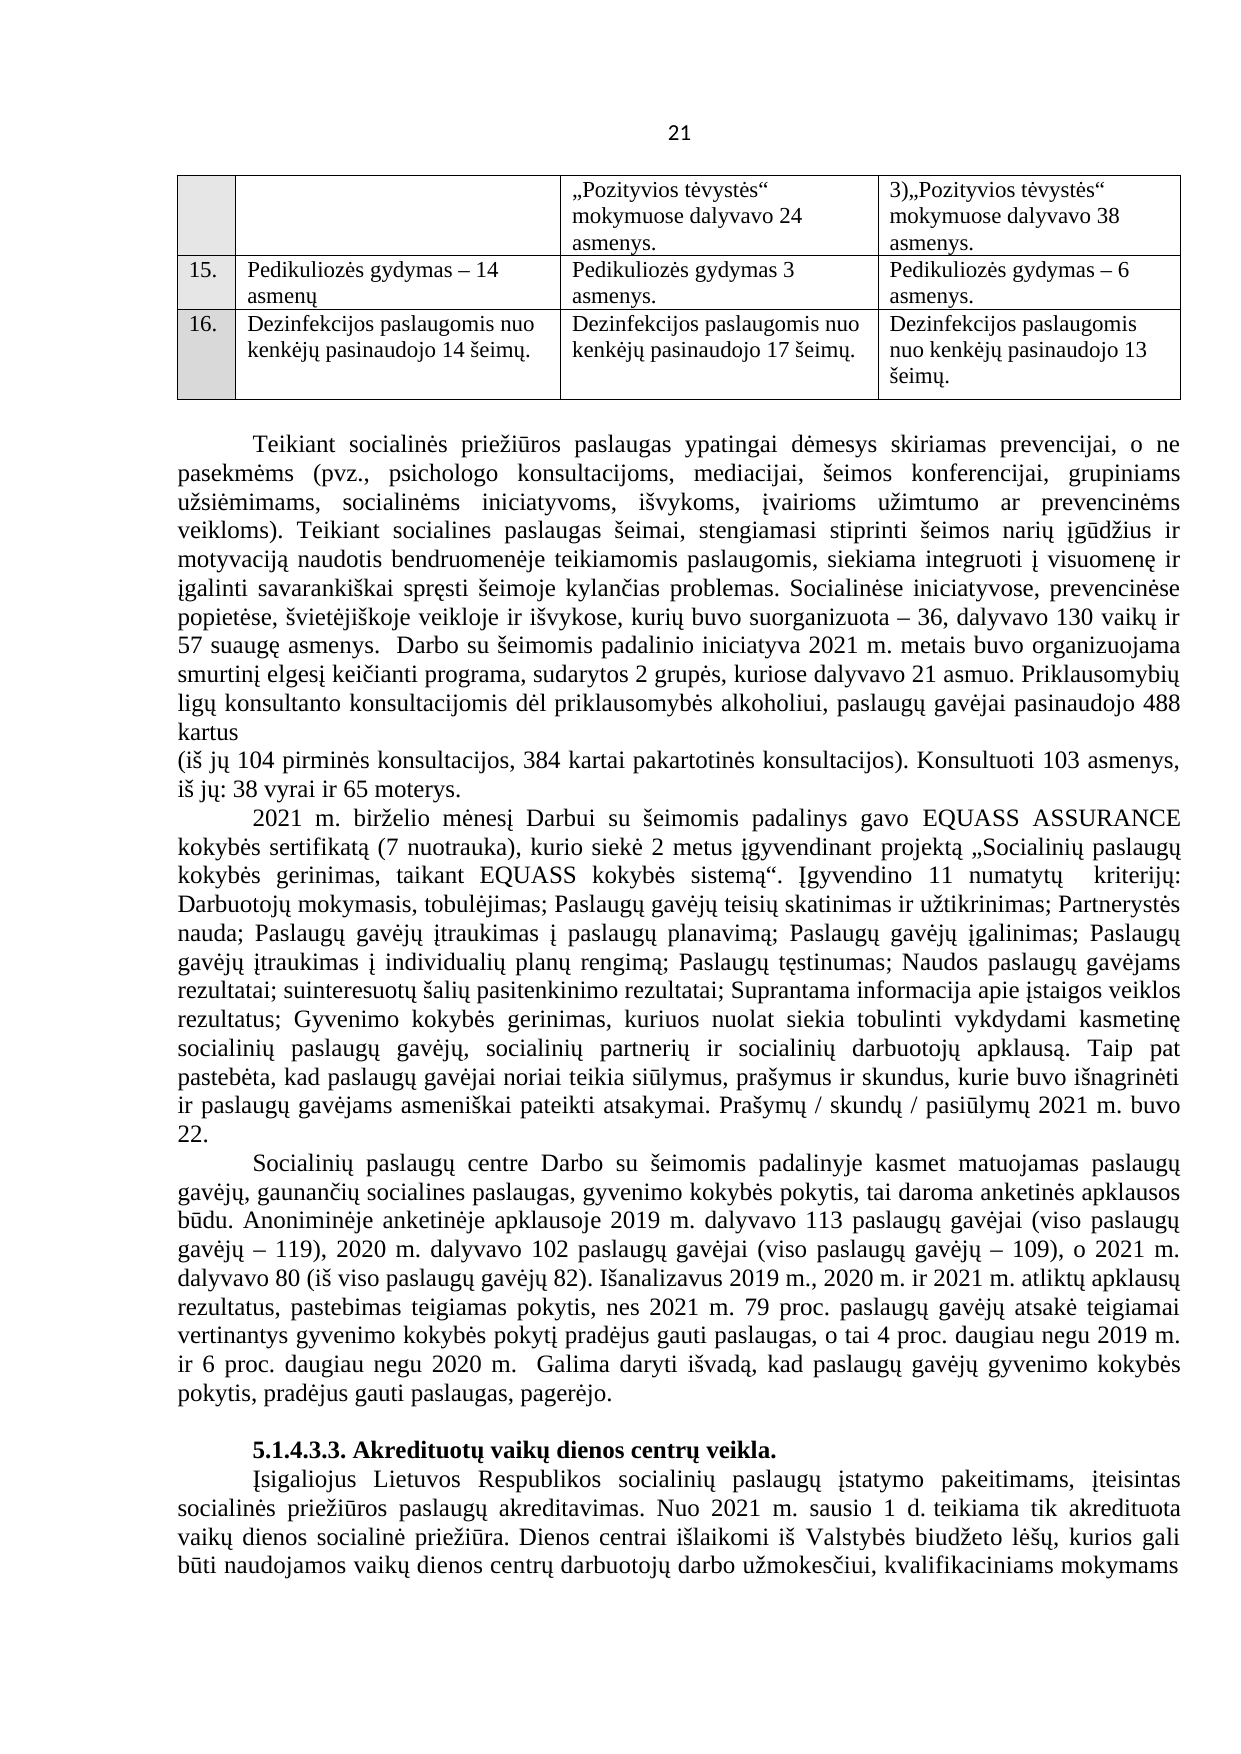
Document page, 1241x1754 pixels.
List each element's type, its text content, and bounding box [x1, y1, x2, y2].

table_cell [236, 176, 560, 255]
table_cell Dezinfekcijos paslaugomis nuo kenkėjų pasinaudojo 13 šeimų. [879, 310, 1180, 399]
table_cell Pedikuliozės gydymas – 14 asmenų [236, 256, 560, 309]
table_cell 3)„Pozityvios tėvystės“ mokymuose dalyvavo 38 asmenys. [879, 176, 1180, 255]
text Teikiant socialinės priežiūros paslaugas ypatingai dėmesys skiriamas prevencijai, o ne pasekmėms (pvz., psichologo konsultacijoms, mediacijai, šeimos konferencijai, grupiniams užsiėmimams, socialinėms iniciatyvoms, išvykoms, įvairioms užimtumo ar prevencinėms veikloms). Teikiant socialines paslaugas šeimai, stengiamasi stiprinti šeimos narių įgūdžius ir motyvaciją naudotis bendruomenėje teikiamomis paslaugomis, siekiama integruoti į visuomenę ir įgalinti savarankiškai spręsti šeimoje kylančias problemas. Socialinėse iniciatyvose, prevencinėse popietėse, švietėjiškoje veikloje ir išvykose, kurių buvo suorganizuota – 36, dalyvavo 130 vaikų ir 57 suaugę asmenys. Darbo su šeimomis padalinio iniciatyva 2021 m. metais buvo organizuojama smurtinį elgesį keičianti programa, sudarytos 2 grupės, kuriose dalyvavo 21 asmuo. Priklausomybių ligų konsultanto konsultacijomis dėl priklausomybės alkoholiui, paslaugų gavėjai pasinaudojo 488 kartus [177, 429, 1181, 745]
table_cell 15. [178, 256, 235, 309]
table_cell „Pozityvios tėvystės“ mokymuose dalyvavo 24 asmenys. [561, 176, 878, 255]
table_cell Dezinfekcijos paslaugomis nuo kenkėjų pasinaudojo 17 šeimų. [561, 310, 878, 399]
text Socialinių paslaugų centre Darbo su šeimomis padalinyje kasmet matuojamas paslaugų gavėjų, gaunančių socialines paslaugas, gyvenimo kokybės pokytis, tai daroma anketinės apklausos būdu. Anoniminėje anketinėje apklausoje 2019 m. dalyvavo 113 paslaugų gavėjai (viso paslaugų gavėjų – 119), 2020 m. dalyvavo 102 paslaugų gavėjai (viso paslaugų gavėjų – 109), o 2021 m. dalyvavo 80 (iš viso paslaugų gavėjų 82). Išanalizavus 2019 m., 2020 m. ir 2021 m. atliktų apklausų rezultatus, pastebimas teigiamas pokytis, nes 2021 m. 79 proc. paslaugų gavėjų atsakė teigiamai vertinantys gyvenimo kokybės pokytį pradėjus gauti paslaugas, o tai 4 proc. daugiau negu 2019 m. ir 6 proc. daugiau negu 2020 m. Galima daryti išvadą, kad paslaugų gavėjų gyvenimo kokybės pokytis, pradėjus gauti paslaugas, pagerėjo. [177, 1148, 1181, 1407]
text 2021 m. birželio mėnesį Darbui su šeimomis padalinys gavo EQUASS ASSURANCE kokybės sertifikatą (7 nuotrauka), kurio siekė 2 metus įgyvendinant projektą „Socialinių paslaugų kokybės gerinimas, taikant EQUASS kokybės sistemą“. Įgyvendino 11 numatytų kriterijų: Darbuotojų mokymasis, tobulėjimas; Paslaugų gavėjų teisių skatinimas ir užtikrinimas; Partnerystės nauda; Paslaugų gavėjų įtraukimas į paslaugų planavimą; Paslaugų gavėjų įgalinimas; Paslaugų gavėjų įtraukimas į individualių planų rengimą; Paslaugų tęstinumas; Naudos paslaugų gavėjams rezultatai; suinteresuotų šalių pasitenkinimo rezultatai; Suprantama informacija apie įstaigos veiklos rezultatus; Gyvenimo kokybės gerinimas, kuriuos nuolat siekia tobulinti vykdydami kasmetinę socialinių paslaugų gavėjų, socialinių partnerių ir socialinių darbuotojų apklausą. Taip pat pastebėta, kad paslaugų gavėjai noriai teikia siūlymus, prašymus ir skundus, kurie buvo išnagrinėti ir paslaugų gavėjams asmeniškai pateikti atsakymai. Prašymų / skundų / pasiūlymų 2021 m. buvo 22. [177, 803, 1181, 1148]
table_cell Pedikuliozės gydymas – 6 asmenys. [879, 256, 1180, 309]
text 5.1.4.3.3. Akredituotų vaikų dienos centrų veikla. [177, 1435, 1181, 1464]
text (iš jų 104 pirminės konsultacijos, 384 kartai pakartotinės konsultacijos). Konsultuoti 103 asmenys, iš jų: 38 vyrai ir 65 moterys. [177, 745, 1181, 803]
text Įsigaliojus Lietuvos Respublikos socialinių paslaugų įstatymo pakeitimams, įteisintas socialinės priežiūros paslaugų akreditavimas. Nuo 2021 m. sausio 1 d. teikiama tik akredituota vaikų dienos socialinė priežiūra. Dienos centrai išlaikomi iš Valstybės biudžeto lėšų, kurios gali būti naudojamos vaikų dienos centrų darbuotojų darbo užmokesčiui, kvalifikaciniams mokymams [177, 1464, 1181, 1579]
table_cell 16. [178, 310, 235, 399]
table_cell Pedikuliozės gydymas 3 asmenys. [561, 256, 878, 309]
table_cell [178, 176, 235, 255]
table_cell Dezinfekcijos paslaugomis nuo kenkėjų pasinaudojo 14 šeimų. [236, 310, 560, 399]
